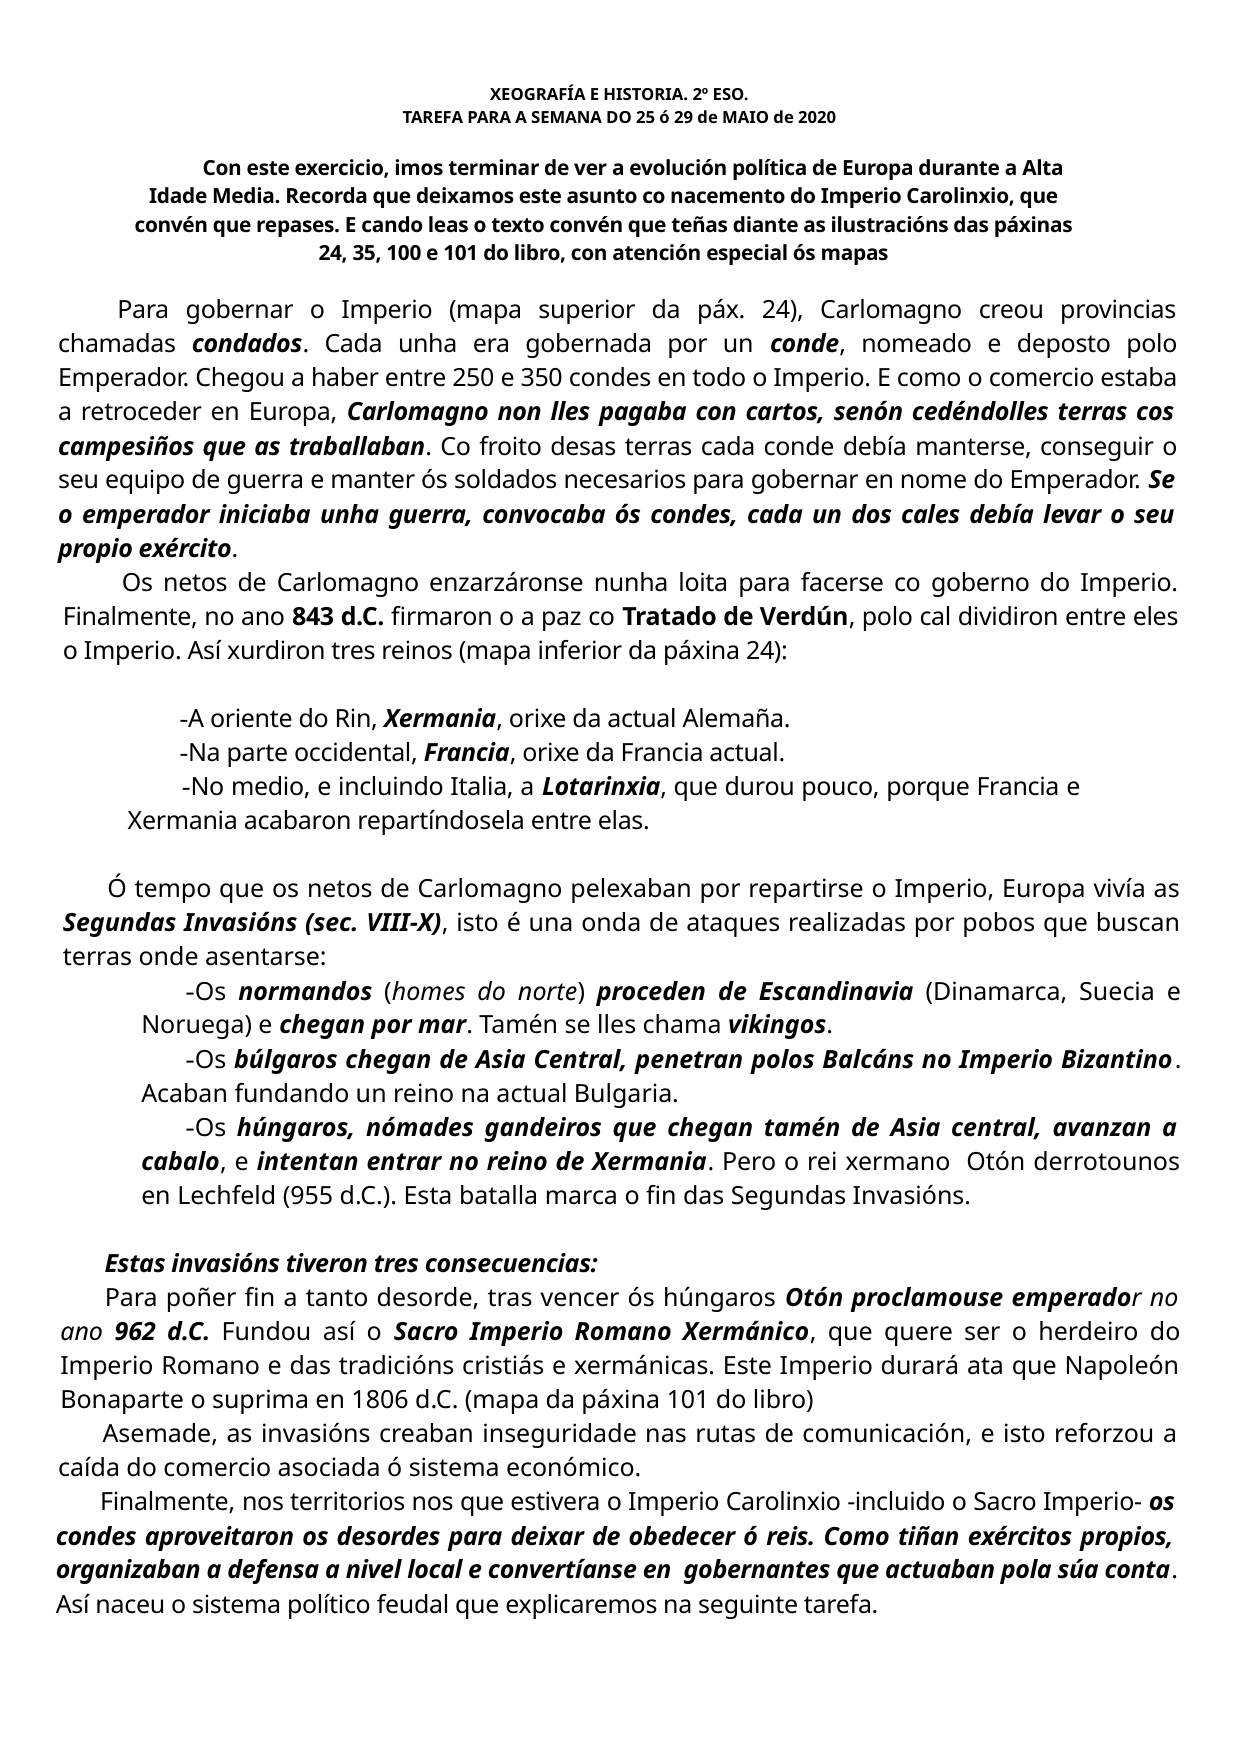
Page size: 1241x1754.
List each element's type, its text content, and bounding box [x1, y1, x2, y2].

text Os netos de Carlomagno enzarzáronse nunha loita para facerse co goberno do Imperio. Finalmente, no ano 843 d.C. firmaron o a paz co Tratado de Verdún, polo cal dividiron entre eles o Imperio. Así xurdiron tres reinos (mapa inferior da páxina 24): [63, 564, 1179, 667]
list No medio, e incluindo Italia, a Lotarinxia, que durou pouco, porque Francia e Xermania acabaron repartíndosela entre elas. [127, 769, 1081, 837]
list Os normandos (homes do norte) proceden de Escandinavia (Dinamarca, Suecia e Noruega) e chegan por mar. Tamén se lles chama vikingos. [66, 973, 1181, 1041]
text Con este exercicio, imos terminar de ver a evolución política de Europa durante a Alta Idade Media. Recorda que deixamos este asunto co nacemento do Imperio Carolinxio, que convén que repases. E cando leas o texto convén que teñas diante as ilustracións das páxinas 24, 35, 100 e 101 do libro, con atención especial ós mapas [118, 153, 1089, 267]
text Finalmente, nos territorios nos que estivera o Imperio Carolinxio -incluido o Sacro Imperio- os condes aproveitaron os desordes para deixar de obedecer ó reis. Como tiñan exércitos propios, organizaban a defensa a nivel local e convertíanse en gobernantes que actuaban pola súa conta. Así naceu o sistema político feudal que explicaremos na seguinte tarefa. [56, 1484, 1178, 1620]
list Os búlgaros chegan de Asia Central, penetran polos Balcáns no Imperio Bizantino. Acaban fundando un reino na actual Bulgaria. [66, 1041, 1181, 1109]
text Para poñer fin a tanto desorde, tras vencer ós húngaros Otón proclamouse emperador no ano 962 d.C. Fundou así o Sacro Imperio Romano Xermánico, que quere ser o herdeiro do Imperio Romano e das tradicións cristiás e xermánicas. Este Imperio durará ata que Napoleón Bonaparte o suprima en 1806 d.C. (mapa da páxina 101 do libro) [60, 1280, 1181, 1416]
list A oriente do Rin, Xermania, orixe da actual Alemaña. [177, 701, 1081, 735]
text Ó tempo que os netos de Carlomagno pelexaban por repartirse o Imperio, Europa vivía as Segundas Invasións (sec. VIII-X), isto é una onda de ataques realizadas por pobos que buscan terras onde asentarse: [63, 871, 1181, 973]
text Asemade, as invasións creaban inseguridade nas rutas de comunicación, e isto reforzou a caída do comercio asociada ó sistema económico. [58, 1416, 1179, 1484]
text XEOGRAFÍA E HISTORIA. 2º ESO. [179, 83, 1059, 105]
list Na parte occidental, Francia, orixe da Francia actual. [177, 735, 1081, 769]
text Para gobernar o Imperio (mapa superior da páx. 24), Carlomagno creou provincias chamadas condados. Cada unha era gobernada por un conde, nomeado e deposto polo Emperador. Chegou a haber entre 250 e 350 condes en todo o Imperio. E como o comercio estaba a retroceder en Europa, Carlomagno non lles pagaba con cartos, senón cedéndolles terras cos campesiños que as traballaban. Co froito desas terras cada conde debía manterse, conseguir o seu equipo de guerra e manter ós soldados necesarios para gobernar en nome do Emperador. Se o emperador iniciaba unha guerra, convocaba ós condes, cada un dos cales debía levar o seu propio exército. [58, 292, 1178, 564]
list Os húngaros, nómades gandeiros que chegan tamén de Asia central, avanzan a cabalo, e intentan entrar no reino de Xermania. Pero o rei xermano Otón derrotounos en Lechfeld (955 d.C.). Esta batalla marca o fin das Segundas Invasións. [66, 1109, 1181, 1212]
text Estas invasións tiveron tres consecuencias: [104, 1246, 1125, 1280]
text TAREFA PARA A SEMANA DO 25 ó 29 de MAIO de 2020 [179, 105, 1059, 128]
